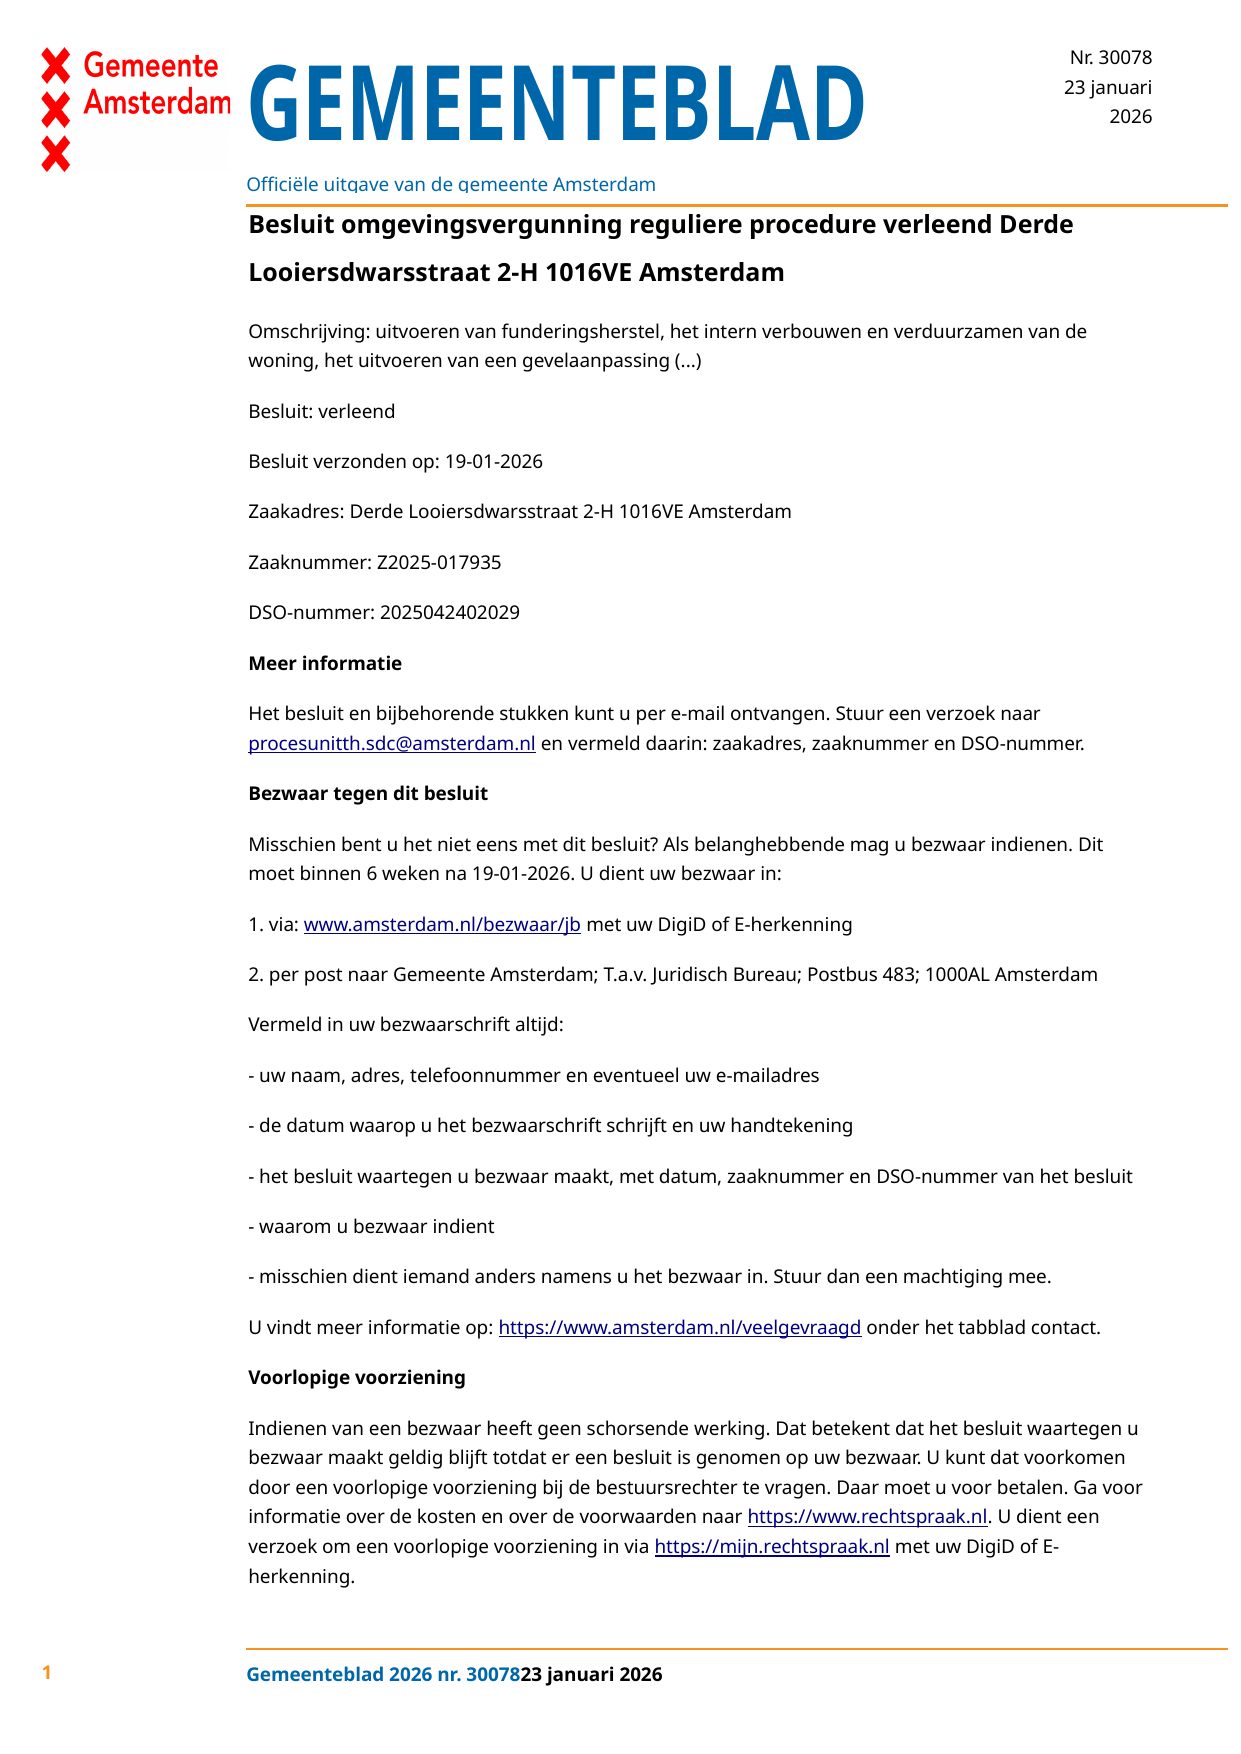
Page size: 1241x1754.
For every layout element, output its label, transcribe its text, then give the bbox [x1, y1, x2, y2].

text - de datum waarop u het bezwaarschrift schrijft en uw handtekening [248, 1112, 1152, 1138]
text Omschrijving: uitvoeren van funderingsherstel, het intern verbouwen en verduurzamen van de woning, het uitvoeren van een gevelaanpassing (...) [248, 318, 1152, 373]
text Indienen van een bezwaar heeft geen schorsende werking. Dat betekent dat het besluit waartegen u bezwaar maakt geldig blijft totdat er een besluit is genomen op uw bezwaar. U kunt dat voorkomen door een voorlopige voorziening bij de bestuursrechter te vragen. Daar moet u voor betalen. Ga voor informatie over de kosten en over de voorwaarden naar https://www.rechtspraak.nl. U dient een verzoek om een voorlopige voorziening in via https://mijn.rechtspraak.nl met uw DigiD of E-herkenning. [248, 1415, 1152, 1589]
text 2. per post naar Gemeente Amsterdam; T.a.v. Juridisch Bureau; Postbus 483; 1000AL Amsterdam [248, 961, 1152, 987]
text - misschien dient iemand anders namens u het bezwaar in. Stuur dan een machtiging mee. [248, 1264, 1152, 1289]
text Meer informatie [248, 650, 1152, 676]
text Bezwaar tegen dit besluit [248, 780, 1152, 806]
text 1. via: www.amsterdam.nl/bezwaar/jb met uw DigiD of E-herkenning [248, 911, 1152, 937]
text Zaaknummer: Z2025-017935 [248, 549, 1152, 575]
text Voorlopige voorziening [248, 1364, 1152, 1390]
text - het besluit waartegen u bezwaar maakt, met datum, zaaknummer en DSO-nummer van het besluit [248, 1163, 1152, 1189]
picture [41, 47, 231, 172]
text Vermeld in uw bezwaarschrift altijd: [248, 1012, 1152, 1037]
text Besluit: verleend [248, 398, 1152, 424]
text Misschien bent u het niet eens met dit besluit? Als belanghebbende mag u bezwaar indienen. Dit moet binnen 6 weken na 19-01-2026. U dient uw bezwaar in: [248, 831, 1152, 886]
text DSO-nummer: 2025042402029 [248, 599, 1152, 625]
text - waarom u bezwaar indient [248, 1213, 1152, 1239]
text U vindt meer informatie op: https://www.amsterdam.nl/veelgevraagd onder het tabblad contact. [248, 1314, 1152, 1340]
text Het besluit en bijbehorende stukken kunt u per e-mail ontvangen. Stuur een verzoek naar procesunitth.sdc@amsterdam.nl en vermeld daarin: zaakadres, zaaknummer en DSO-nummer. [248, 700, 1152, 756]
text Besluit omgevingsvergunning reguliere procedure verleend Derde Looiersdwarsstraat 2-H 1016VE Amsterdam [248, 207, 1152, 288]
text Besluit verzonden op: 19-01-2026 [248, 448, 1152, 474]
text - uw naam, adres, telefoonnummer en eventueel uw e-mailadres [248, 1062, 1152, 1088]
text Zaakadres: Derde Looiersdwarsstraat 2-H 1016VE Amsterdam [248, 499, 1152, 524]
